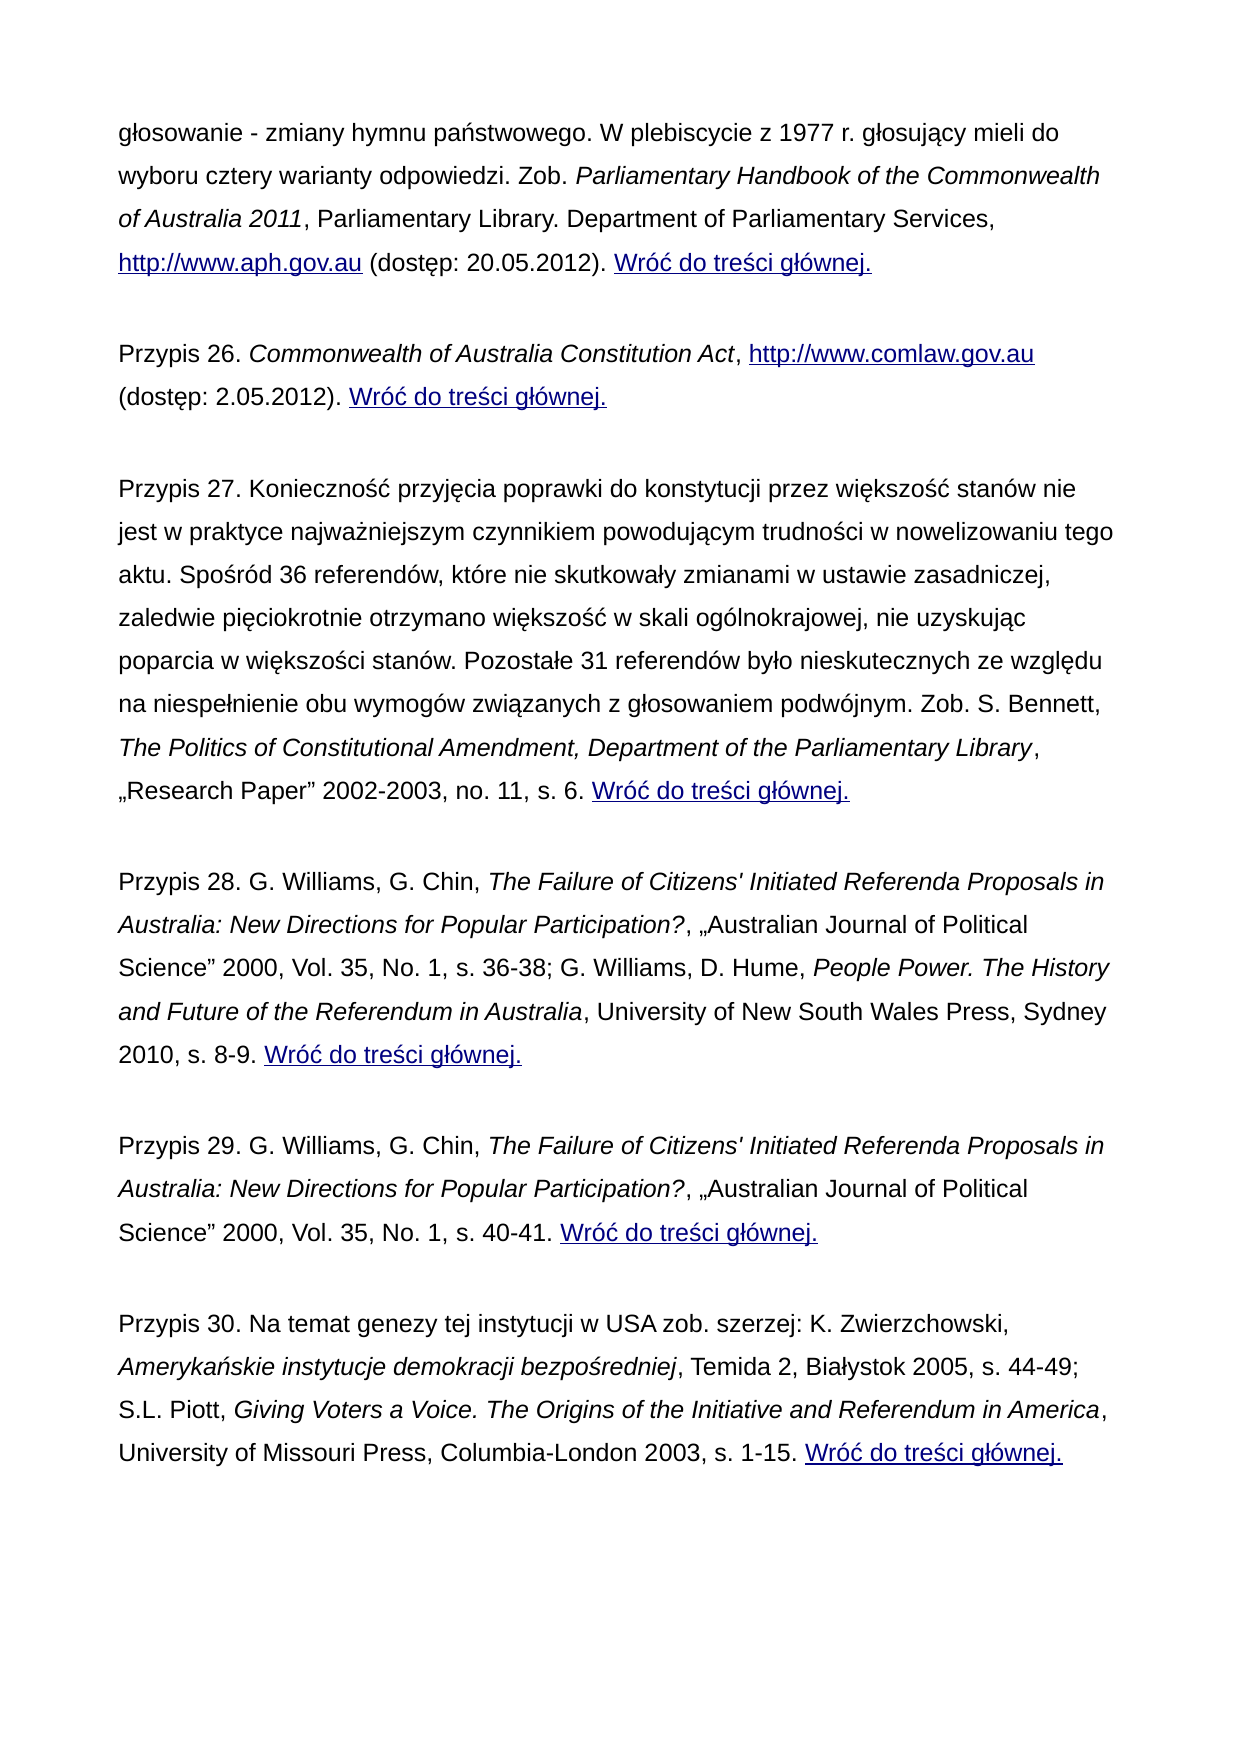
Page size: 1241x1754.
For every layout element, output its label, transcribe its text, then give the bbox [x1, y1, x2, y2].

text Przypis 30. Na temat genezy tej instytucji w USA zob. szerzej: K. Zwierzchowski, Amerykańskie instytucje demokracji bezpośredniej, Temida 2, Białystok 2005, s. 44-49; S.L. Piott, Giving Voters a Voice. The Origins of the Initiative and Referendum in America, University of Missouri Press, Columbia-London 2003, s. 1-15. Wróć do treści głównej. [118, 1309, 1122, 1467]
text Przypis 28. G. Williams, G. Chin, The Failure of Citizens' Initiated Referenda Proposals in Australia: New Directions for Popular Participation?, „Australian Journal of Political Science” 2000, Vol. 35, No. 1, s. 36-38; G. Williams, D. Hume, People Power. The History and Future of the Referendum in Australia, University of New South Wales Press, Sydney 2010, s. 8-9. Wróć do treści głównej. [118, 867, 1122, 1068]
text Przypis 27. Konieczność przyjęcia poprawki do konstytucji przez większość stanów nie jest w praktyce najważniejszym czynnikiem powodującym trudności w nowelizowaniu tego aktu. Spośród 36 referendów, które nie skutkowały zmianami w ustawie zasadniczej, zaledwie pięciokrotnie otrzymano większość w skali ogólnokrajowej, nie uzyskując poparcia w większości stanów. Pozostałe 31 referendów było nieskutecznych ze względu na niespełnienie obu wymogów związanych z głosowaniem podwójnym. Zob. S. Bennett, The Politics of Constitutional Amendment, Department of the Parliamentary Library, „Research Paper” 2002-2003, no. 11, s. 6. Wróć do treści głównej. [118, 474, 1122, 804]
text Przypis 29. G. Williams, G. Chin, The Failure of Citizens' Initiated Referenda Proposals in Australia: New Directions for Popular Participation?, „Australian Journal of Political Science” 2000, Vol. 35, No. 1, s. 40-41. Wróć do treści głównej. [118, 1131, 1122, 1246]
text Przypis 26. Commonwealth of Australia Constitution Act, http://www.comlaw.gov.au (dostęp: 2.05.2012). Wróć do treści głównej. [118, 339, 1122, 411]
text głosowanie - zmiany hymnu państwowego. W plebiscycie z 1977 r. głosujący mieli do wyboru cztery warianty odpowiedzi. Zob. Parliamentary Handbook of the Commonwealth of Australia 2011, Parliamentary Library. Department of Parliamentary Services, http://www.aph.gov.au (dostęp: 20.05.2012). Wróć do treści głównej. [118, 118, 1122, 276]
